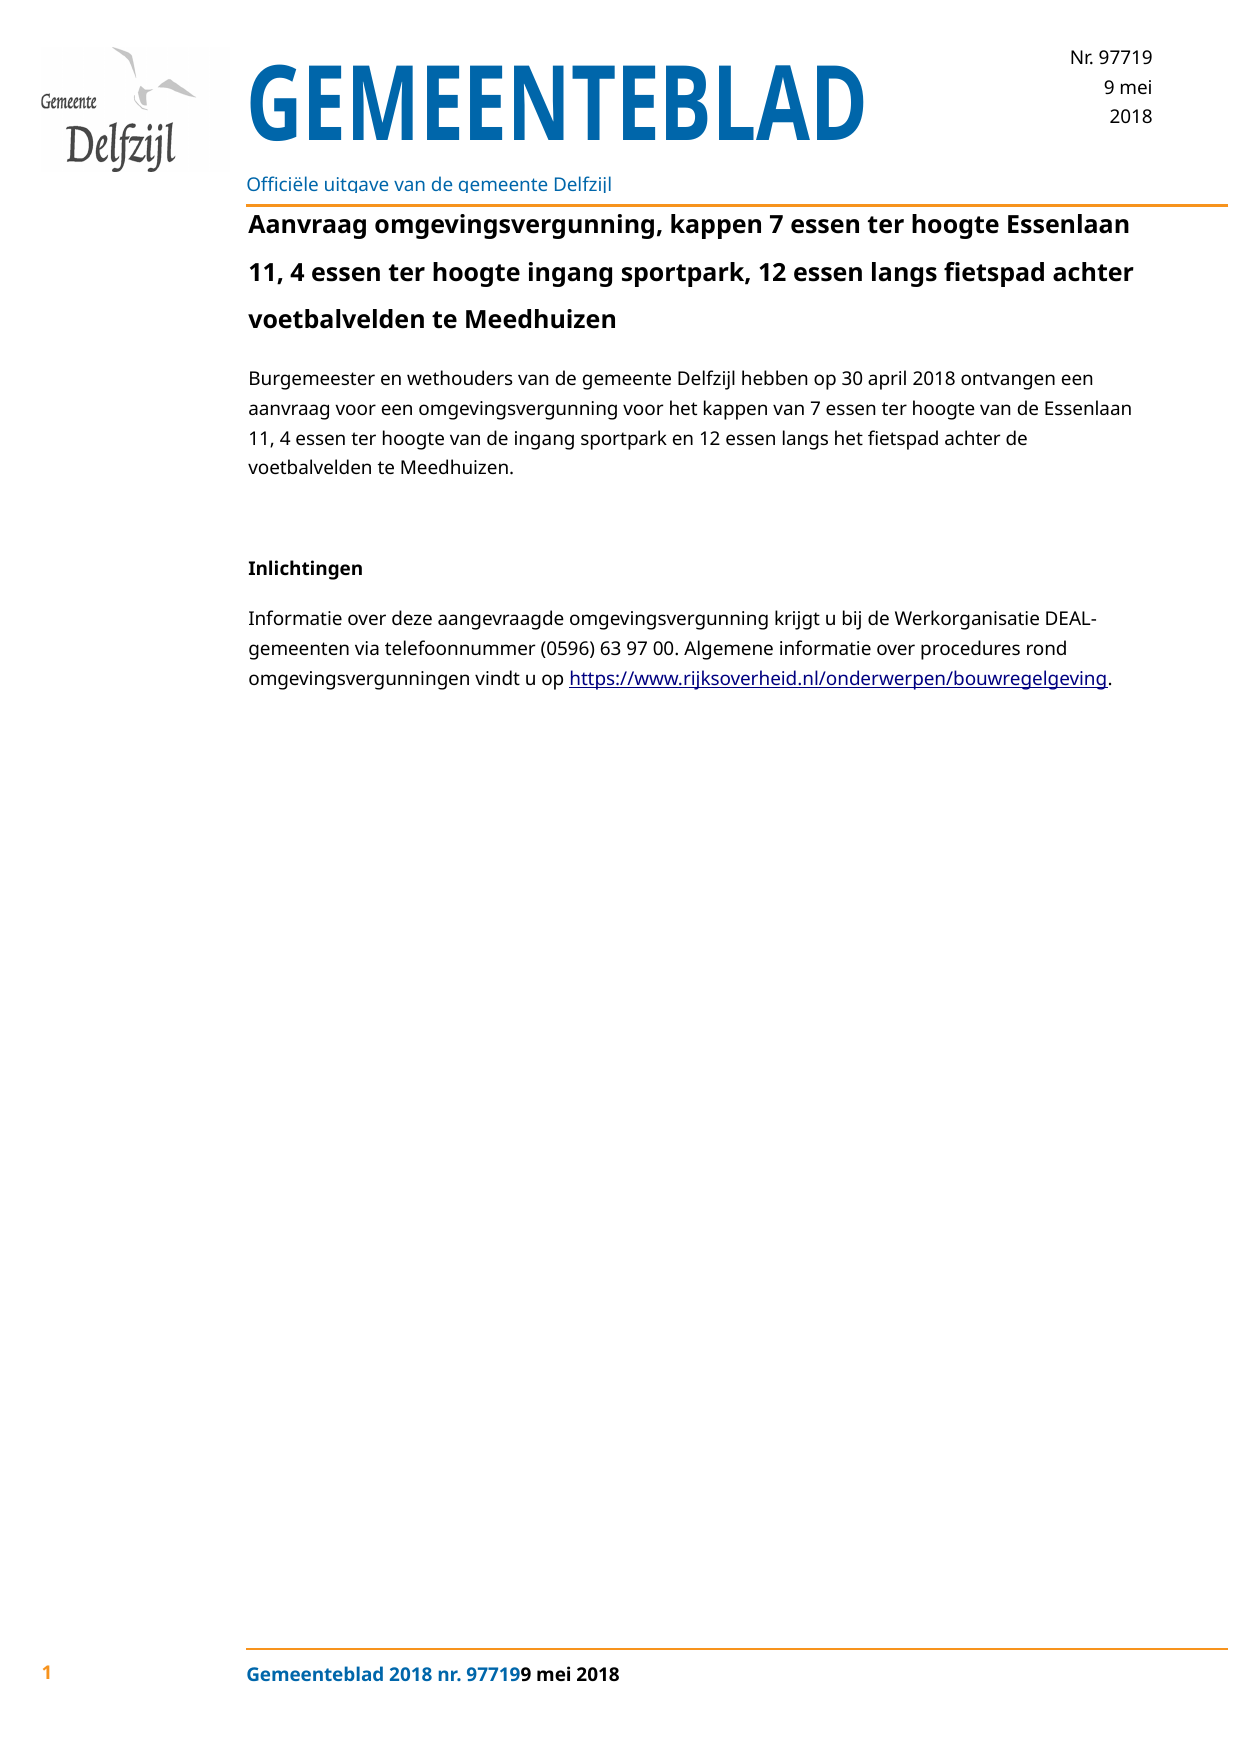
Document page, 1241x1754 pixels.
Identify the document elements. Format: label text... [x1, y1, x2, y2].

picture [41, 47, 231, 172]
text Burgemeester en wethouders van de gemeente Delfzijl hebben op 30 april 2018 ontvangen een aanvraag voor een omgevingsvergunning voor het kappen van 7 essen ter hoogte van de Essenlaan 11, 4 essen ter hoogte van de ingang sportpark en 12 essen langs het fietspad achter de voetbalvelden te Meedhuizen. [248, 366, 1152, 480]
text Inlichtingen [248, 555, 1152, 581]
text Informatie over deze aangevraagde omgevingsvergunning krijgt u bij de Werkorganisatie DEAL-gemeenten via telefoonnummer (0596) 63 97 00. Algemene informatie over procedures rond omgevingsvergunningen vindt u op https://www.rijksoverheid.nl/onderwerpen/bouwregelgeving. [248, 606, 1152, 690]
text Aanvraag omgevingsvergunning, kappen 7 essen ter hoogte Essenlaan 11, 4 essen ter hoogte ingang sportpark, 12 essen langs fietspad achter voetbalvelden te Meedhuizen [248, 207, 1152, 336]
